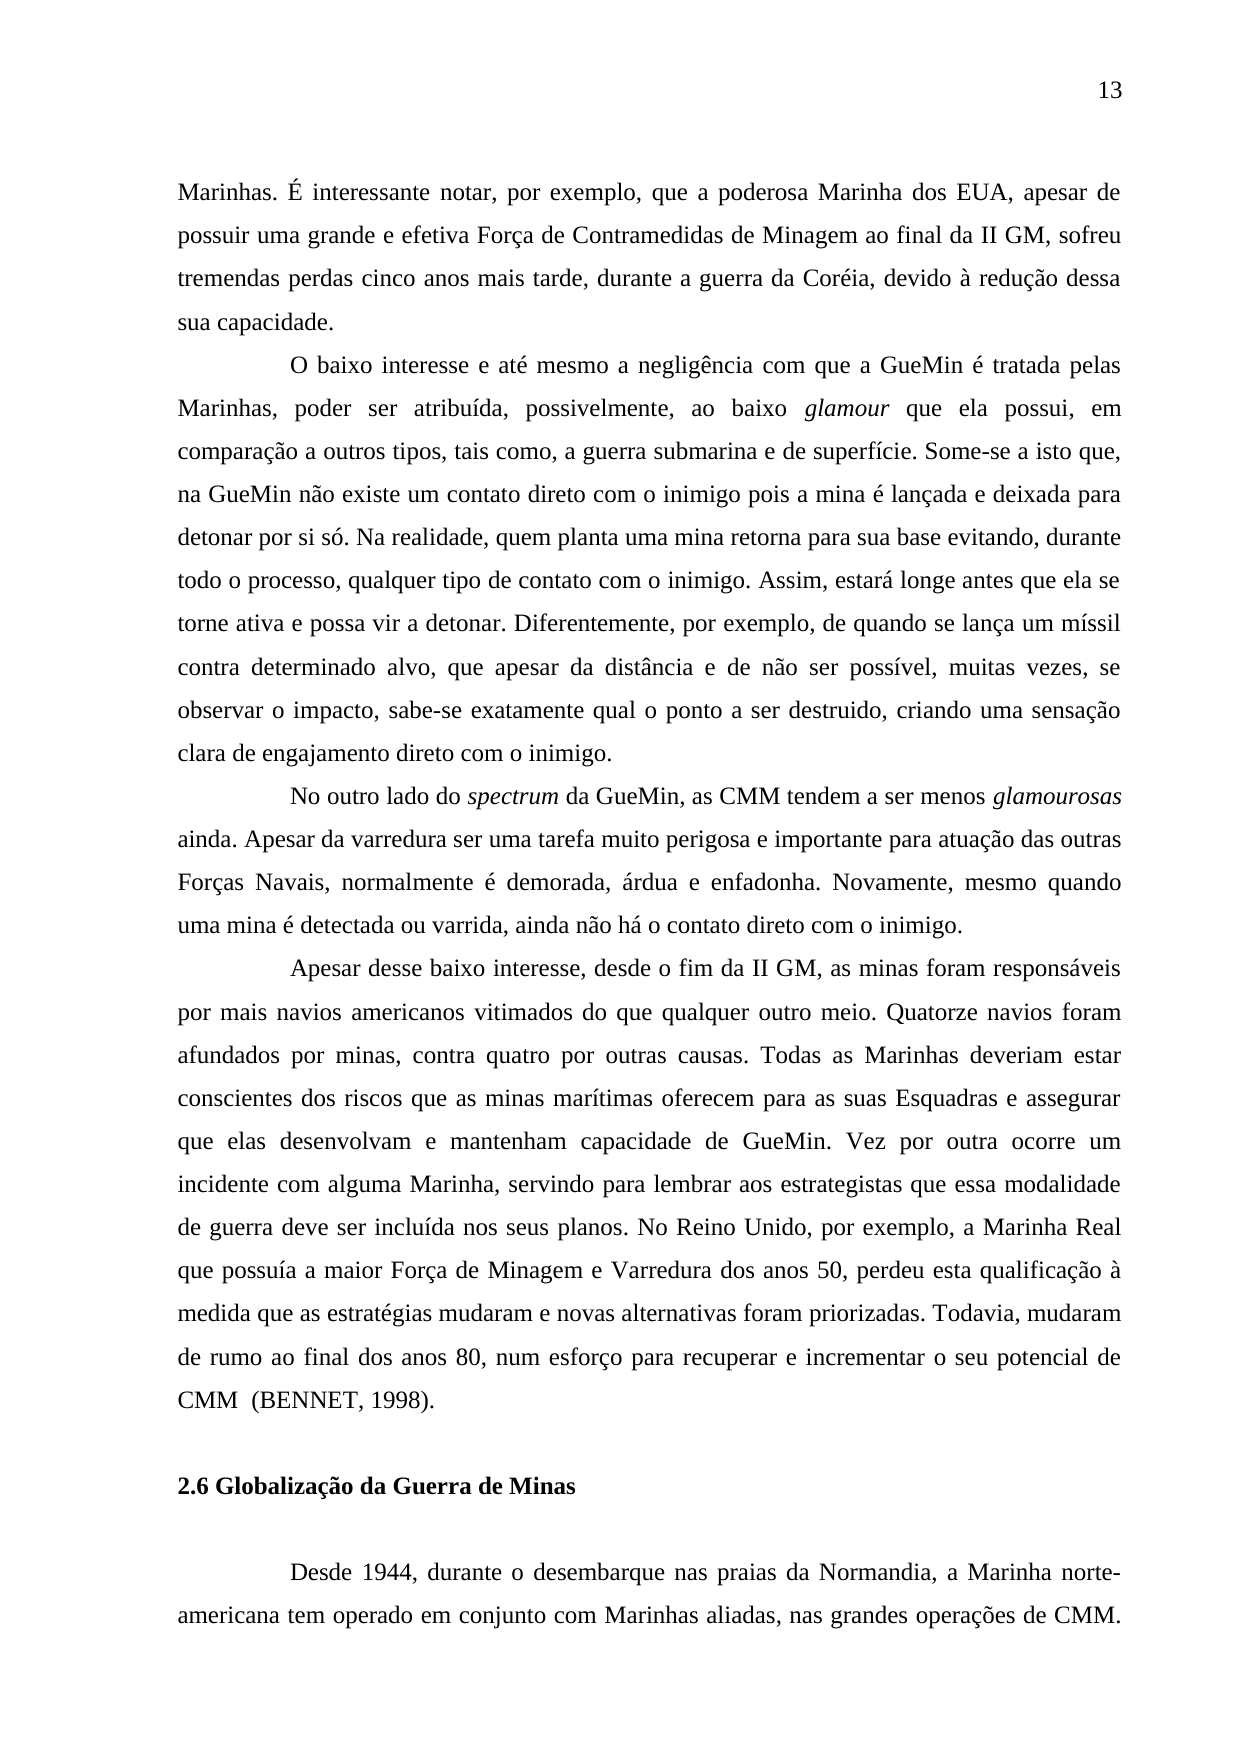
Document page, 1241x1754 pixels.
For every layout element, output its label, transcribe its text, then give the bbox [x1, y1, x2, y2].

subtitle O baixo interesse e até mesmo a negligência com que a GueMin é tratada pelas Marinhas, poder ser atribuída, possivelmente, ao baixo glamour que ela possui, em comparação a outros tipos, tais como, a guerra submarina e de superfície. Some-se a isto que, na GueMin não existe um contato direto com o inimigo pois a mina é lançada e deixada para detonar por si só. Na realidade, quem planta uma mina retorna para sua base evitando, durante todo o processo, qualquer tipo de contato com o inimigo. Assim, estará longe antes que ela se torne ativa e possa vir a detonar. Diferentemente, por exemplo, de quando se lança um míssil contra determinado alvo, que apesar da distância e de não ser possível, muitas vezes, se observar o impacto, sabe-se exatamente qual o ponto a ser destruido, criando uma sensação clara de engajamento direto com o inimigo. [177, 350, 1122, 767]
text Desde 1944, durante o desembarque nas praias da Normandia, a Marinha norte-americana tem operado em conjunto com Marinhas aliadas, nas grandes operações de CMM. [177, 1557, 1122, 1629]
subtitle Marinhas. É interessante notar, por exemplo, que a poderosa Marinha dos EUA, apesar de possuir uma grande e efetiva Força de Contramedidas de Minagem ao final da II GM, sofreu tremendas perdas cinco anos mais tarde, durante a guerra da Coréia, devido à redução dessa sua capacidade. [177, 177, 1122, 335]
text No outro lado do spectrum da GueMin, as CMM tendem a ser menos glamourosas ainda. Apesar da varredura ser uma tarefa muito perigosa e importante para atuação das outras Forças Navais, normalmente é demorada, árdua e enfadonha. Novamente, mesmo quando uma mina é detectada ou varrida, ainda não há o contato direto com o inimigo. [177, 781, 1122, 939]
list Globalização da Guerra de Minas [177, 1471, 1122, 1500]
text Apesar desse baixo interesse, desde o fim da II GM, as minas foram responsáveis por mais navios americanos vitimados do que qualquer outro meio. Quatorze navios foram afundados por minas, contra quatro por outras causas. Todas as Marinhas deveriam estar conscientes dos riscos que as minas marítimas oferecem para as suas Esquadras e assegurar que elas desenvolvam e mantenham capacidade de GueMin. Vez por outra ocorre um incidente com alguma Marinha, servindo para lembrar aos estrategistas que essa modalidade de guerra deve ser incluída nos seus planos. No Reino Unido, por exemplo, a Marinha Real que possuía a maior Força de Minagem e Varredura dos anos 50, perdeu esta qualificação à medida que as estratégias mudaram e novas alternativas foram priorizadas. Todavia, mudaram de rumo ao final dos anos 80, num esforço para recuperar e incrementar o seu potencial de CMM (BENNET, 1998). [177, 953, 1122, 1413]
